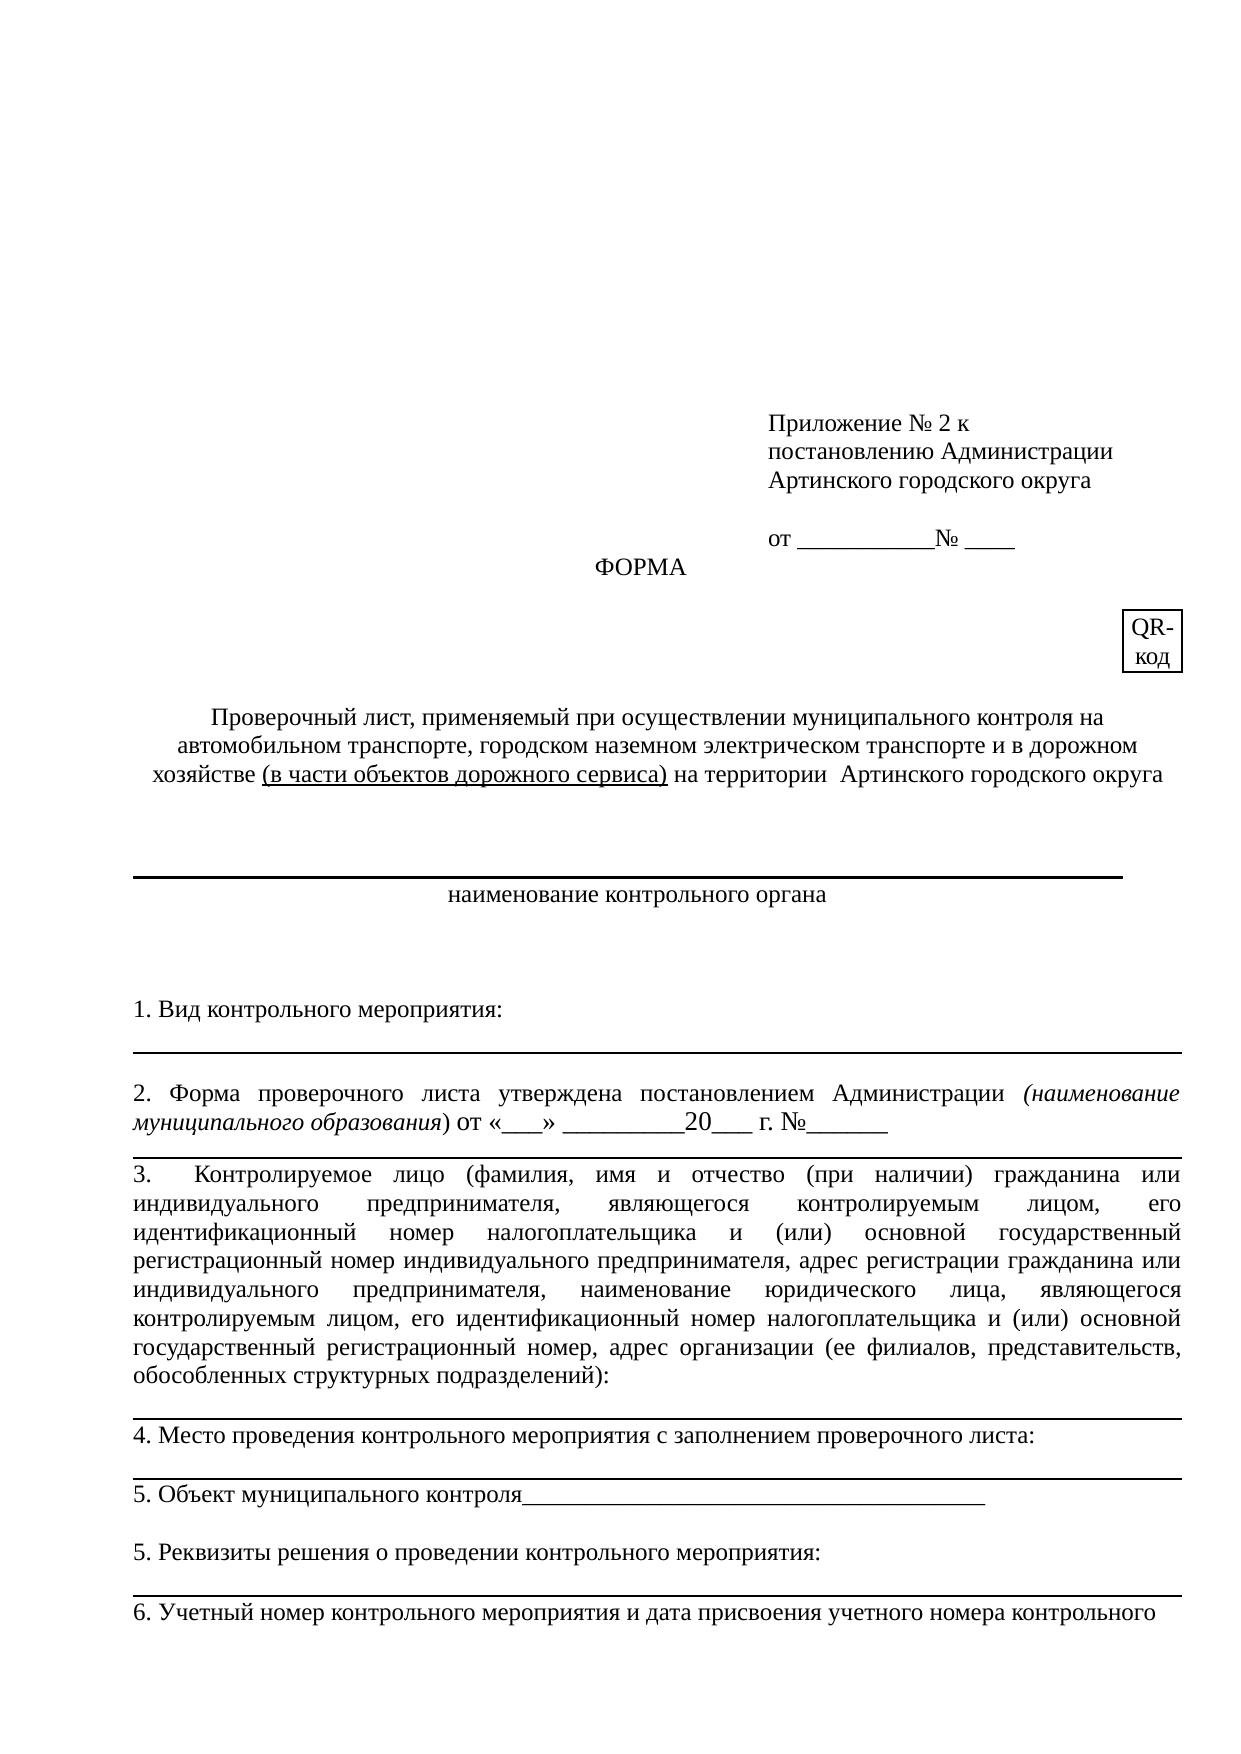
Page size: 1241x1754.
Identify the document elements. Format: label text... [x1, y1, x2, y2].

table_cell [133, 817, 1123, 876]
table_cell [133, 1566, 1182, 1594]
text Приложение № 2 к постановлению Администрации Артинского городского округа [768, 408, 1133, 494]
table_cell [133, 1508, 1123, 1537]
table_cell Проверочный лист, применяемый при осуществлении муниципального контроля на автомобильном транспорте, городском наземном электрическом транспорте и в дорожном хозяйстве (в части объектов дорожного сервиса) на территории Артинского городского округа [133, 702, 1182, 817]
text ФОРМА [148, 552, 1133, 581]
table_cell [133, 1449, 1182, 1477]
table_cell [133, 640, 1122, 671]
table_cell [1123, 817, 1182, 966]
table_cell 5. Объект муниципального контроля_____________________________________ [133, 1480, 1123, 1508]
table_cell [1123, 995, 1182, 1023]
table_cell 5. Реквизиты решения о проведении контрольного мероприятия: [133, 1537, 1182, 1566]
table_cell [1123, 1480, 1182, 1508]
table_cell 4. Место проведения контрольного мероприятия с заполнением проверочного листа: [133, 1420, 1182, 1449]
table_header [133, 609, 1122, 640]
table_cell наименование контрольного органа [133, 879, 1123, 966]
table_cell [133, 671, 1182, 702]
table_cell 2. Форма проверочного листа утверждена постановлением Администрации (наименование муниципального образования) от «___» _________20___ г. №______ [133, 1054, 1182, 1157]
table_header QR-код [1124, 611, 1181, 671]
table_cell 3. Контролируемое лицо (фамилия, имя и отчество (при наличии) гражданина или индивидуального предпринимателя, являющегося контролируемым лицом, его идентификационный номер налогоплательщика и (или) основной государственный регистрационный номер индивидуального предпринимателя, адрес регистрации гражданина или индивидуального предпринимателя, наименование юридического лица, являющегося контролируемым лицом, его идентификационный номер налогоплательщика и (или) основной государственный регистрационный номер, адрес организации (ее филиалов, представительств, обособленных структурных подразделений): [133, 1159, 1182, 1389]
text от ___________№ ____ [768, 523, 1133, 552]
table_cell [133, 966, 1182, 994]
table_cell [133, 1389, 1182, 1418]
table_cell 6. Учетный номер контрольного мероприятия и дата присвоения учетного номера контрольного [133, 1597, 1182, 1625]
table_cell 1. Вид контрольного мероприятия: [133, 995, 1123, 1023]
table_cell [133, 1023, 1182, 1052]
table_cell [1123, 1508, 1182, 1537]
